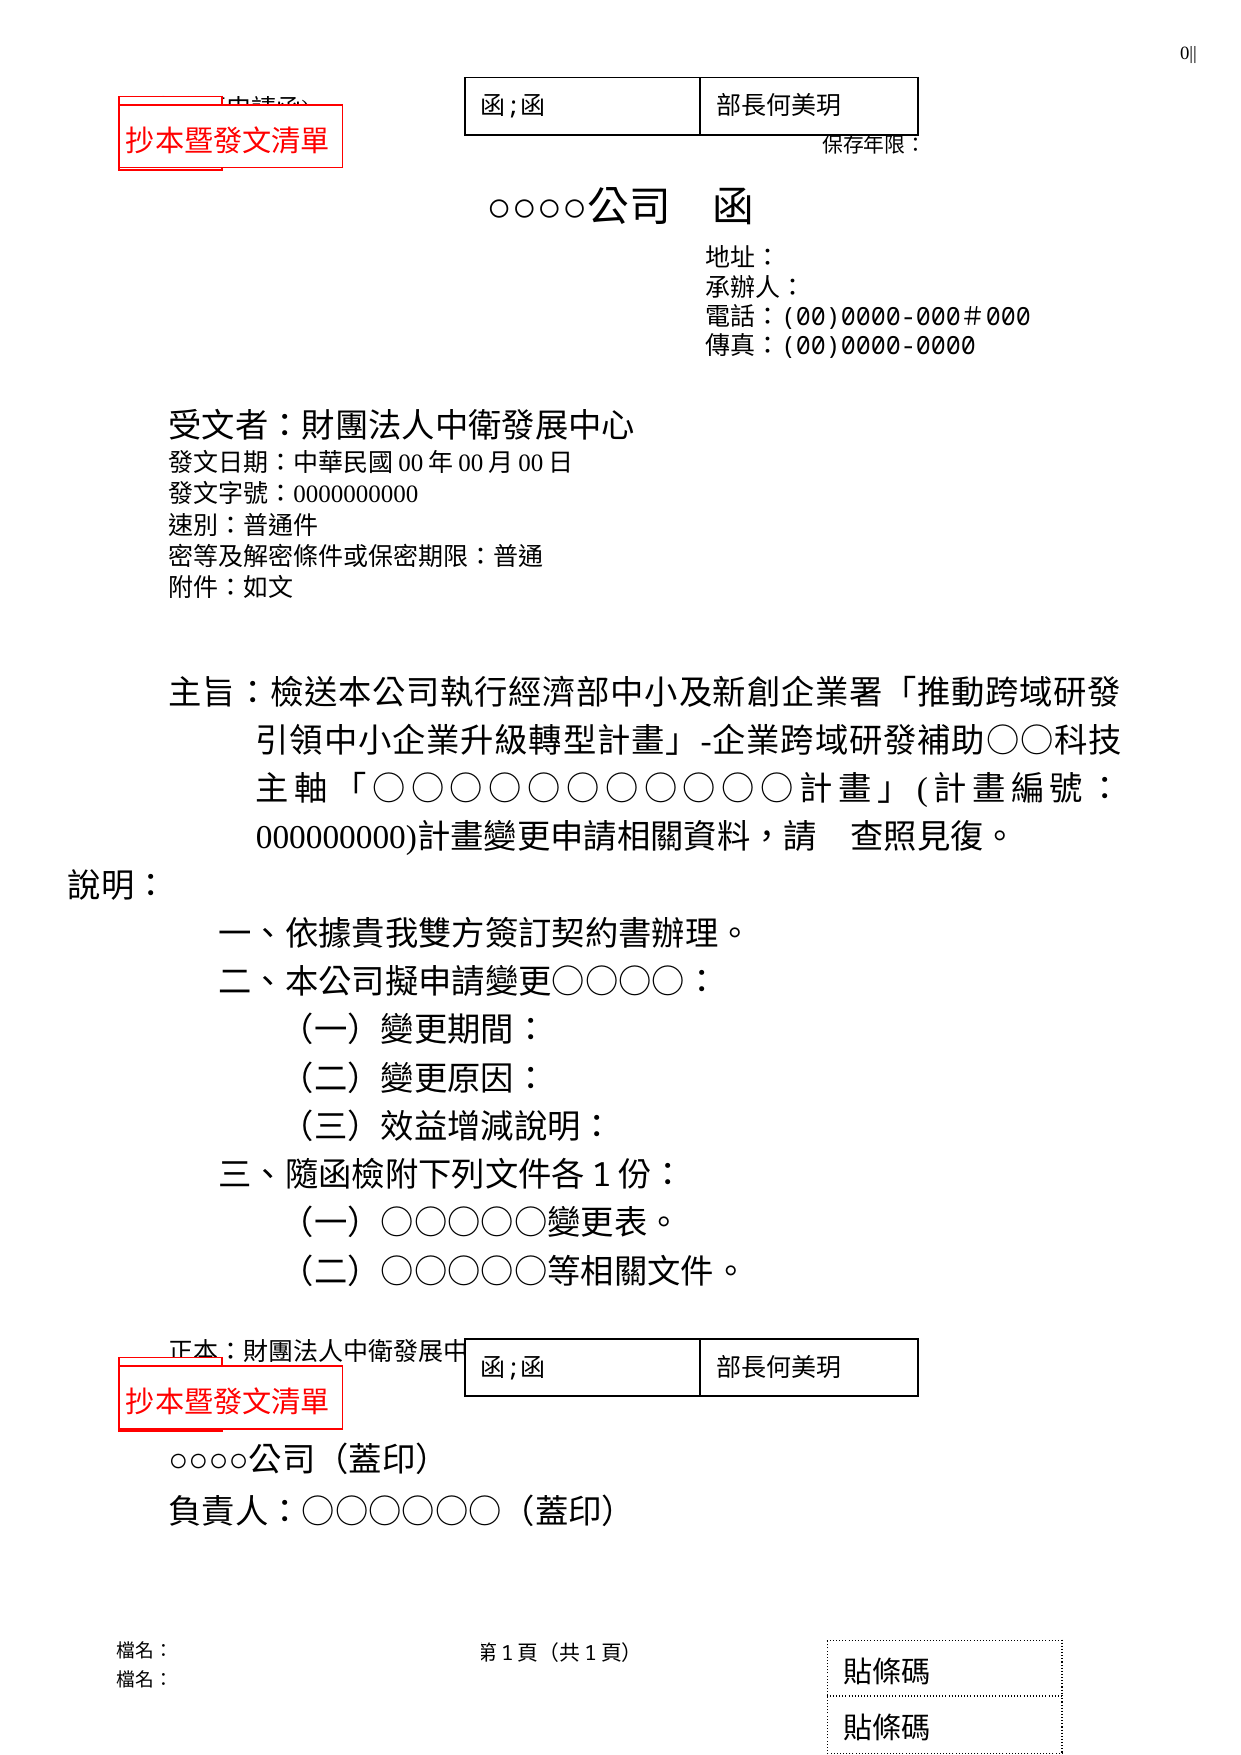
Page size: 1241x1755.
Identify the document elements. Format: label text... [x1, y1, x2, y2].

text ○○○○公司（蓋印） [117, 1692, 481, 1754]
text 承辦人： [706, 273, 1206, 302]
text 速別：普通件 [168, 509, 1122, 540]
text 檔名： [117, 1665, 481, 1692]
text ○○○○公司 函 [120, 106, 342, 167]
text 受文者：財團法人中衛發展中心 [168, 398, 1122, 447]
text 說明： [68, 858, 129, 907]
text （二）變更原因： [318, 1051, 331, 1087]
text ○○○○公司 函 [827, 1639, 1063, 1695]
text ○○○○公司 函 [118, 168, 1122, 235]
text 副本： [919, 1367, 1122, 1396]
text 副本： [343, 1367, 464, 1396]
text （一）○○○○○變更表。 [281, 1196, 1122, 1244]
text 附件：如文 [168, 572, 1122, 603]
text 三、隨函檢附下列文件各1份： [218, 1148, 1122, 1196]
text 部長何美玥 [716, 1347, 902, 1383]
text ○○○○公司（蓋印） [168, 1430, 1122, 1482]
text 二、本公司擬申請變更○○○○： [520, 955, 550, 993]
text ○○○○公司 函 [120, 97, 221, 104]
text 說明： [520, 858, 550, 907]
text ○○○○公司（蓋印） [827, 1695, 1063, 1754]
text （一）變更期間： [318, 1029, 331, 1051]
text 電話：(00)0000-000＃000 [706, 302, 1206, 331]
text ○○○○公司 函 [466, 78, 699, 134]
text 貼條碼 [843, 1643, 1046, 1693]
text 負責人：○○○○○○（蓋印） [168, 1482, 1122, 1534]
text （二）變更原因： [520, 1051, 550, 1099]
text 二、本公司擬申請變更○○○○： [318, 955, 331, 1003]
text ○○○○公司（蓋印） [466, 1340, 699, 1395]
text 二、本公司擬申請變更○○○○： [739, 955, 1122, 1003]
text 發文字號：0000000000 [168, 478, 1122, 509]
text （二）○○○○○等相關文件。 [281, 1244, 1122, 1293]
text 一、依據貴我雙方簽訂契約書辦理。 [717, 907, 1122, 955]
text ○○○○公司（蓋印） [120, 1358, 221, 1365]
text 密等及解密條件或保密期限：普通 [168, 540, 1122, 572]
text 地址： [706, 243, 1206, 273]
text 二、本公司擬申請變更○○○○： [520, 992, 550, 1003]
text 說明： [1070, 858, 1122, 907]
text 二、本公司擬申請變更○○○○： [520, 969, 534, 993]
text （一）變更期間： [318, 1003, 331, 1027]
text （三）效益增減說明： [281, 1099, 1122, 1148]
text 一、依據貴我雙方簽訂契約書辦理。 [514, 907, 553, 955]
text 一、依據貴我雙方簽訂契約書辦理。 [318, 907, 334, 955]
text ○○○○公司（蓋印） [701, 1340, 917, 1395]
text 抄本暨發文清單 [126, 1378, 336, 1416]
text 說明： [318, 858, 331, 907]
text （二）變更原因： [739, 1051, 1122, 1099]
text 說明： [739, 858, 772, 907]
text 抄本暨發文清單 [126, 117, 336, 155]
text 傳真：(00)0000-0000 [706, 331, 1206, 360]
text 函;函 [480, 86, 683, 122]
text 檔名： [117, 1636, 481, 1663]
text ○○○○公司 函 [701, 78, 917, 134]
text （一）變更期間： [520, 1003, 1122, 1051]
text 貼條碼 [843, 1698, 1046, 1748]
text 函;函 [480, 1347, 683, 1383]
text ○○○○公司 函 [1136, 63, 1240, 94]
text 主旨：檢送本公司執行經濟部中小及新創企業署「推動跨域研發引領中小企業升級轉型計畫」-企業跨域研發補助○○科技主軸「○○○○○○○○○○○計畫」(計畫編號：000000000)計畫變更申請相關資料，請 查照見復。 [168, 665, 1122, 858]
text 部長何美玥 [716, 86, 902, 122]
text 正本：財團法人中衛發展中心 [168, 1331, 1122, 1367]
text 發文日期：中華民國00年00月00日 [168, 447, 1122, 478]
text ○○○○公司（蓋印） [120, 1367, 342, 1428]
text 0|| [1136, 42, 1240, 63]
